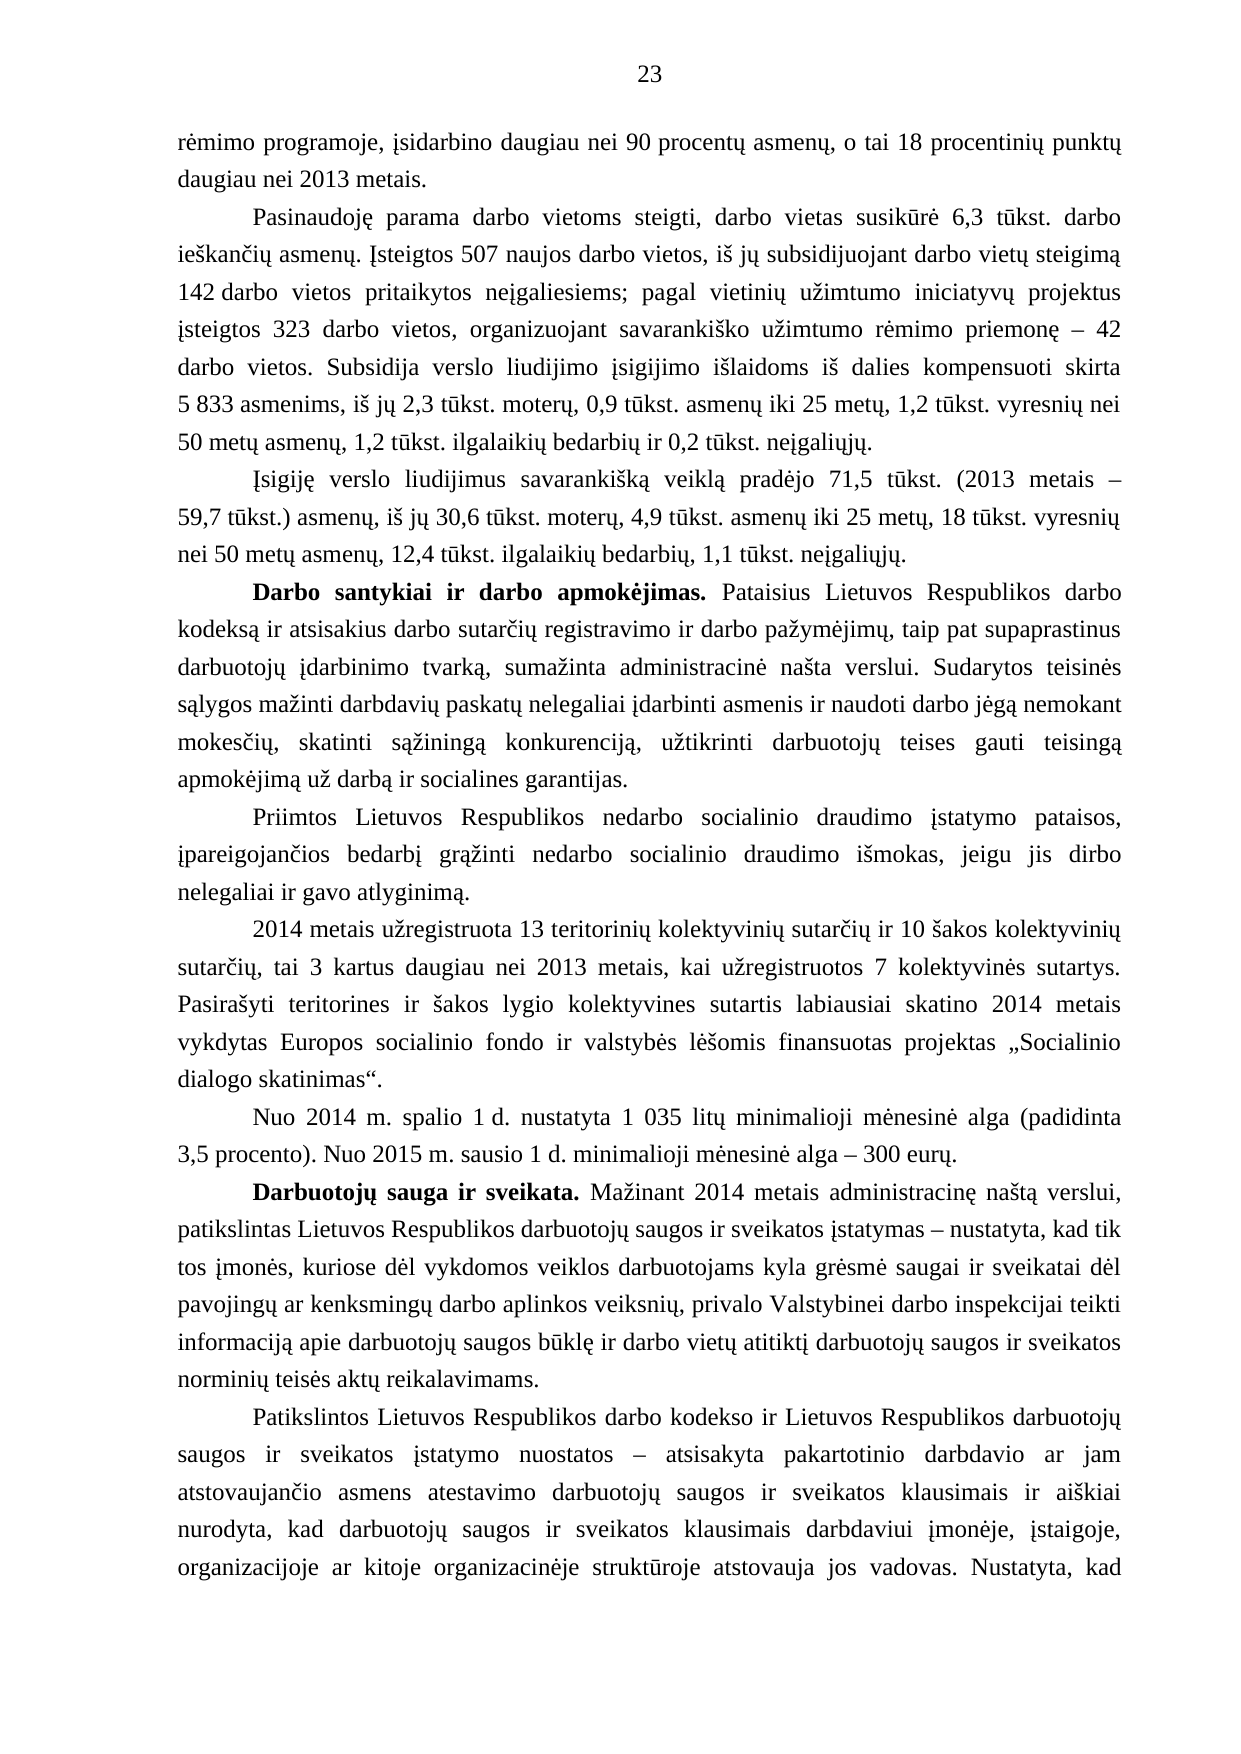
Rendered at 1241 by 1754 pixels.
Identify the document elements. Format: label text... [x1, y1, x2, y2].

text Priimtos Lietuvos Respublikos nedarbo socialinio draudimo įstatymo pataisos, įpareigojančios bedarbį grąžinti nedarbo socialinio draudimo išmokas, jeigu jis dirbo nelegaliai ir gavo atlyginimą. [177, 793, 1122, 906]
text 2014 metais užregistruota 13 teritorinių kolektyvinių sutarčių ir 10 šakos kolektyvinių sutarčių, tai 3 kartus daugiau nei 2013 metais, kai užregistruotos 7 kolektyvinės sutartys. Pasirašyti teritorines ir šakos lygio kolektyvines sutartis labiausiai skatino 2014 metais vykdytas Europos socialinio fondo ir valstybės lėšomis finansuotas projektas „Socialinio dialogo skatinimas“. [177, 906, 1122, 1093]
text Nuo 2014 m. spalio 1 d. nustatyta 1 035 litų minimalioji mėnesinė alga (padidinta 3,5 procento). Nuo 2015 m. sausio 1 d. minimalioji mėnesinė alga – 300 eurų. [177, 1093, 1122, 1168]
text Darbuotojų sauga ir sveikata. Mažinant 2014 metais administracinę naštą verslui, patikslintas Lietuvos Respublikos darbuotojų saugos ir sveikatos įstatymas – nustatyta, kad tik tos įmonės, kuriose dėl vykdomos veiklos darbuotojams kyla grėsmė saugai ir sveikatai dėl pavojingų ar kenksmingų darbo aplinkos veiksnių, privalo Valstybinei darbo inspekcijai teikti informaciją apie darbuotojų saugos būklę ir darbo vietų atitiktį darbuotojų saugos ir sveikatos norminių teisės aktų reikalavimams. [177, 1168, 1122, 1393]
text Darbo santykiai ir darbo apmokėjimas. Pataisius Lietuvos Respublikos darbo kodeksą ir atsisakius darbo sutarčių registravimo ir darbo pažymėjimų, taip pat supaprastinus darbuotojų įdarbinimo tvarką, sumažinta administracinė našta verslui. Sudarytos teisinės sąlygos mažinti darbdavių paskatų nelegaliai įdarbinti asmenis ir naudoti darbo jėgą nemokant mokesčių, skatinti sąžiningą konkurenciją, užtikrinti darbuotojų teises gauti teisingą apmokėjimą už darbą ir socialines garantijas. [177, 568, 1122, 793]
text Pasinaudoję parama darbo vietoms steigti, darbo vietas susikūrė 6,3 tūkst. darbo ieškančių asmenų. Įsteigtos 507 naujos darbo vietos, iš jų subsidijuojant darbo vietų steigimą 142 darbo vietos pritaikytos neįgaliesiems; pagal vietinių užimtumo iniciatyvų projektus įsteigtos 323 darbo vietos, organizuojant savarankiško užimtumo rėmimo priemonę – 42 darbo vietos. Subsidija verslo liudijimo įsigijimo išlaidoms iš dalies kompensuoti skirta 5 833 asmenims, iš jų 2,3 tūkst. moterų, 0,9 tūkst. asmenų iki 25 metų, 1,2 tūkst. vyresnių nei 50 metų asmenų, 1,2 tūkst. ilgalaikių bedarbių ir 0,2 tūkst. neįgaliųjų. [177, 193, 1122, 456]
text rėmimo programoje, įsidarbino daugiau nei 90 procentų asmenų, o tai 18 procentinių punktų daugiau nei 2013 metais. [177, 118, 1122, 193]
text Įsigiję verslo liudijimus savarankišką veiklą pradėjo 71,5 tūkst. (2013 metais – 59,7 tūkst.) asmenų, iš jų 30,6 tūkst. moterų, 4,9 tūkst. asmenų iki 25 metų, 18 tūkst. vyresnių nei 50 metų asmenų, 12,4 tūkst. ilgalaikių bedarbių, 1,1 tūkst. neįgaliųjų. [177, 456, 1122, 568]
text Patikslintos Lietuvos Respublikos darbo kodekso ir Lietuvos Respublikos darbuotojų saugos ir sveikatos įstatymo nuostatos – atsisakyta pakartotinio darbdavio ar jam atstovaujančio asmens atestavimo darbuotojų saugos ir sveikatos klausimais ir aiškiai nurodyta, kad darbuotojų saugos ir sveikatos klausimais darbdaviui įmonėje, įstaigoje, organizacijoje ar kitoje organizacinėje struktūroje atstovauja jos vadovas. Nustatyta, kad [177, 1393, 1122, 1581]
